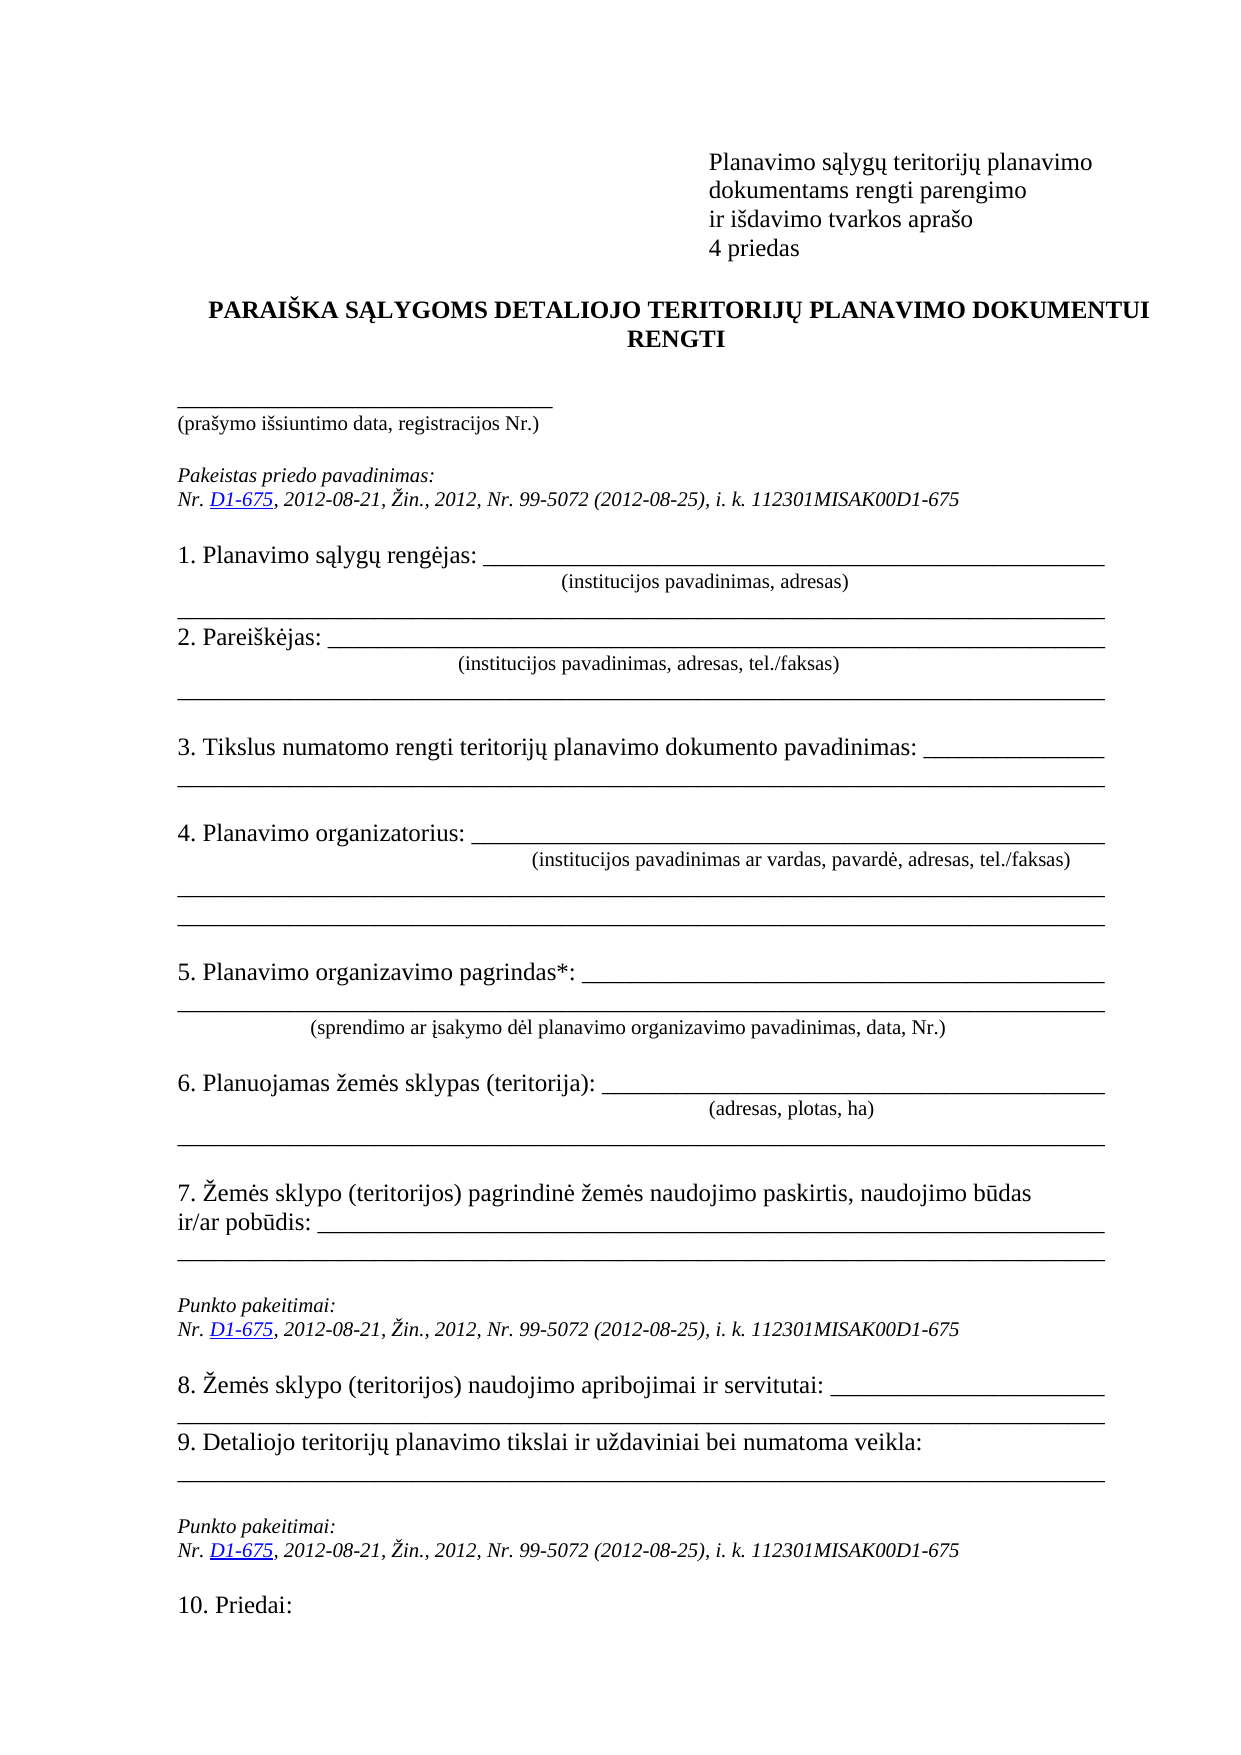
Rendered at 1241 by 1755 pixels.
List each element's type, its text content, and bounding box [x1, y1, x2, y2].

text (institucijos pavadinimas, adresas, tel./faksas) [177, 650, 1181, 674]
text _ [177, 1235, 1181, 1264]
text (institucijos pavadinimas, adresas) [177, 569, 1181, 593]
text _ [177, 871, 1181, 900]
text Planavimo sąlygų teritorijų planavimo [177, 147, 1181, 176]
text 6. Planuojamas žemės sklypas (teritorija): [177, 1068, 1181, 1096]
text ______________________________ [177, 382, 1181, 410]
text Punkto pakeitimai: [177, 1513, 1181, 1538]
text _ [177, 761, 1181, 789]
text _ [177, 986, 1181, 1015]
text _ [177, 1120, 1181, 1149]
text (institucijos pavadinimas ar vardas, pavardė, adresas, tel./faksas) [177, 847, 1181, 871]
text ir/ar pobūdis: [177, 1207, 1181, 1235]
text 4 priedas [177, 233, 1181, 262]
text Pakeistas priedo pavadinimas: [177, 463, 1181, 487]
text 7. Žemės sklypo (teritorijos) pagrindinė žemės naudojimo paskirtis, naudojimo būdas [177, 1178, 1181, 1207]
text 9. Detaliojo teritorijų planavimo tikslai ir uždaviniai bei numatoma veikla: [177, 1427, 1181, 1456]
text Punkto pakeitimai: [177, 1293, 1181, 1317]
text ir išdavimo tvarkos aprašo [177, 204, 1181, 233]
text _ [177, 1456, 1181, 1485]
text 1. Planavimo sąlygų rengėjas: [177, 540, 1181, 569]
text Nr. D1-675, 2012-08-21, Žin., 2012, Nr. 99-5072 (2012-08-25), i. k. 112301MISAK00D1-675 [177, 487, 1181, 511]
text (sprendimo ar įsakymo dėl planavimo organizavimo pavadinimas, data, Nr.) [177, 1015, 1181, 1039]
text 8. Žemės sklypo (teritorijos) naudojimo apribojimai ir servitutai: [177, 1370, 1181, 1398]
text Nr. D1-675, 2012-08-21, Žin., 2012, Nr. 99-5072 (2012-08-25), i. k. 112301MISAK00D1-675 [177, 1538, 1181, 1562]
text 3. Tikslus numatomo rengti teritorijų planavimo dokumento pavadinimas: [177, 732, 1181, 761]
text 4. Planavimo organizatorius: [177, 818, 1181, 847]
text dokumentams rengti parengimo [177, 176, 1181, 204]
text 10. Priedai: [177, 1590, 1181, 1619]
text _ [177, 593, 1181, 622]
text _ [177, 674, 1181, 703]
text PARAIŠKA SĄLYGOMS DETALIOJO TERITORIJŲ PLANAVIMO DOKUMENTUI RENGTI [177, 295, 1181, 353]
text Nr. D1-675, 2012-08-21, Žin., 2012, Nr. 99-5072 (2012-08-25), i. k. 112301MISAK00D1-675 [177, 1317, 1181, 1341]
text _ [177, 900, 1181, 928]
text 2. Pareiškėjas: [177, 622, 1182, 650]
text 5. Planavimo organizavimo pagrindas*: [177, 957, 1181, 986]
text (prašymo išsiuntimo data, registracijos Nr.) [177, 410, 1181, 434]
text _ [177, 1398, 1181, 1427]
text (adresas, plotas, ha) [177, 1096, 1181, 1120]
